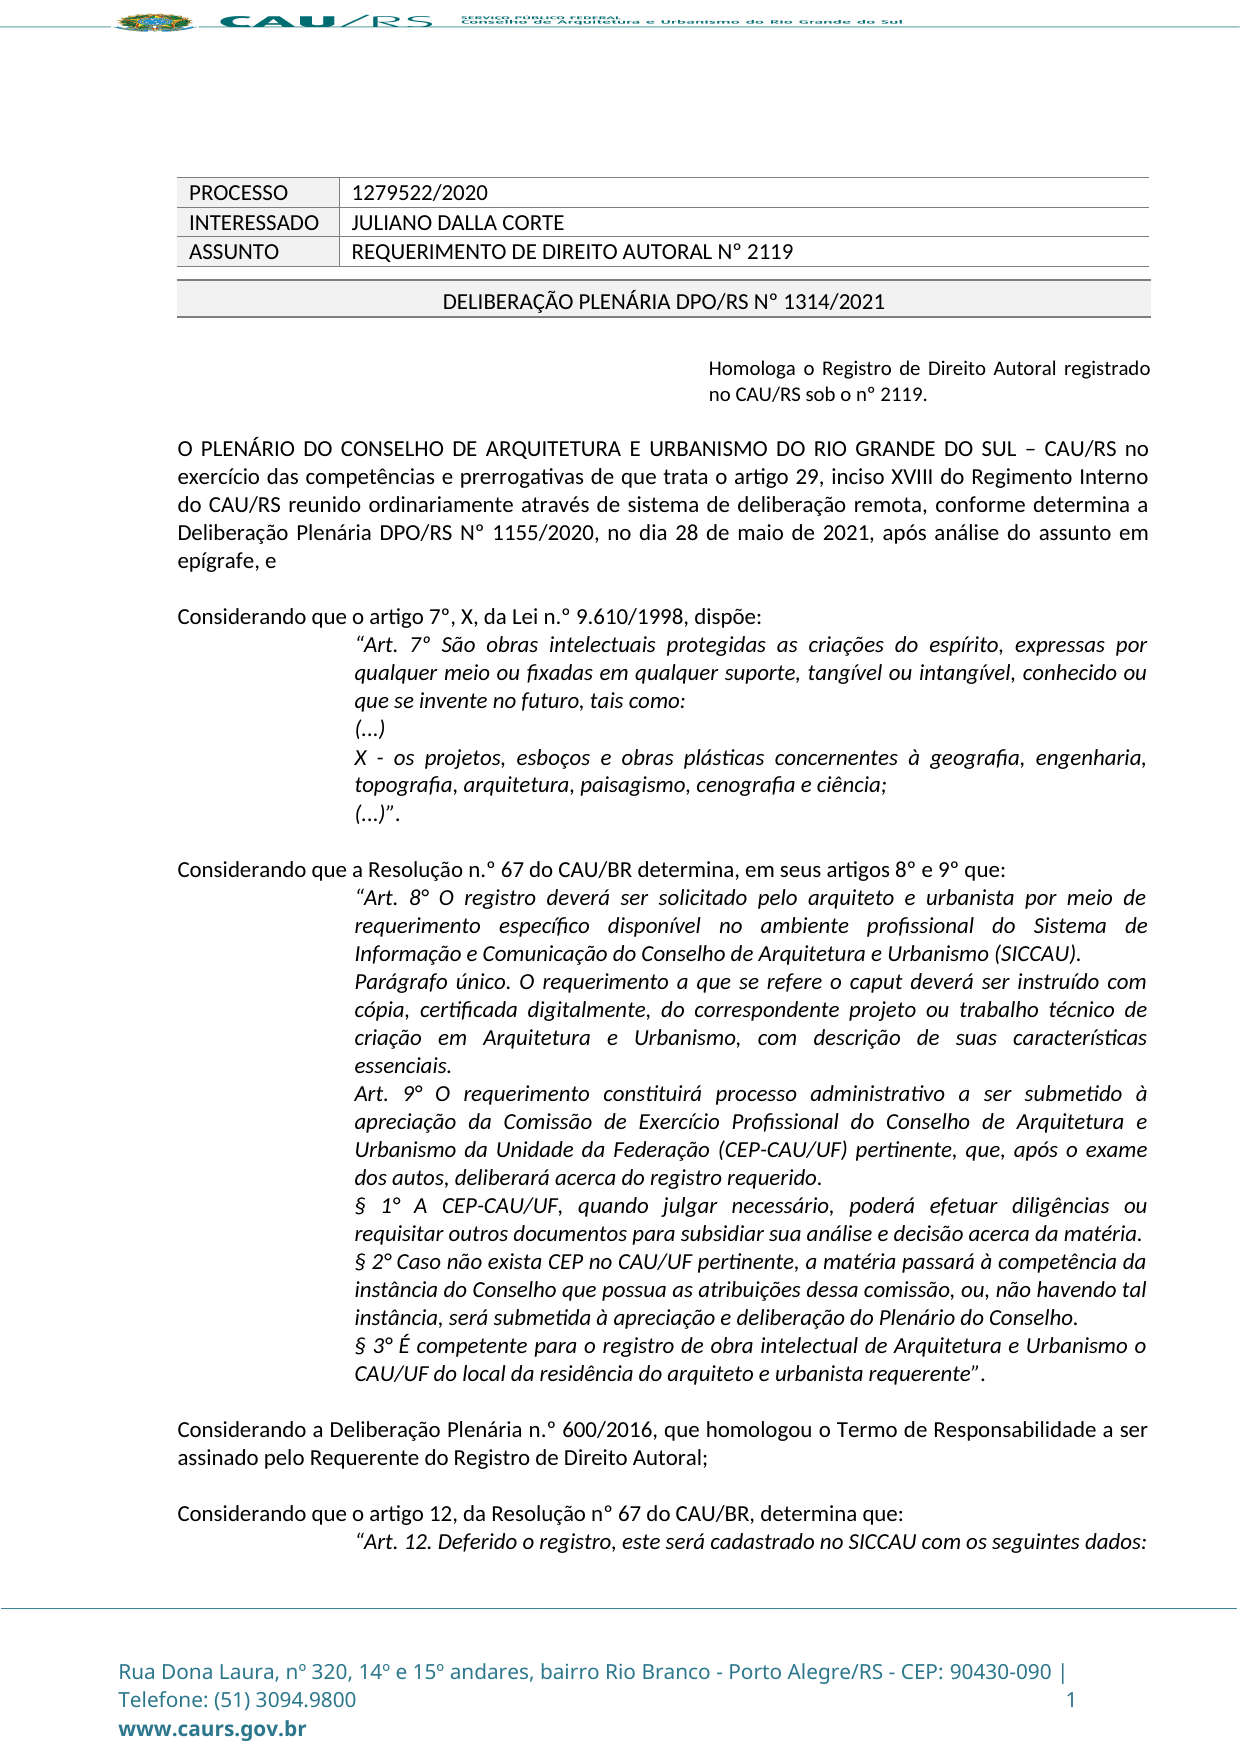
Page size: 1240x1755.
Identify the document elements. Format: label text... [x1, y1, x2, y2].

text “Art. 7º São obras intelectuais protegidas as criações do espírito, expressas por qualquer meio ou fixadas em qualquer suporte, tangível ou intangível, conhecido ou que se invente no futuro, tais como: [354, 631, 1151, 714]
text (...) [354, 714, 1151, 743]
text § 1° A CEP-CAU/UF, quando julgar necessário, poderá efetuar diligências ou requisitar outros documentos para subsidiar sua análise e decisão acerca da matéria. [354, 1191, 1151, 1247]
text § 3° É competente para o registro de obra intelectual de Arquitetura e Urbanismo o CAU/UF do local da residência do arquiteto e urbanista requerente”. [354, 1331, 1151, 1387]
text Considerando que o artigo 7º, X, da Lei n.º 9.610/1998, dispõe: [177, 602, 1151, 631]
table_cell INTERESSADO [177, 208, 339, 236]
text Art. 9° O requerimento constituirá processo administrativo a ser submetido à apreciação da Comissão de Exercício Profissional do Conselho de Arquitetura e Urbanismo da Unidade da Federação (CEP-CAU/UF) pertinente, que, após o exame dos autos, deliberará acerca do registro requerido. [354, 1079, 1151, 1191]
text Parágrafo único. O requerimento a que se refere o caput deverá ser instruído com cópia, certificada digitalmente, do correspondente projeto ou trabalho técnico de criação em Arquitetura e Urbanismo, com descrição de suas características essenciais. [354, 967, 1151, 1079]
text O PLENÁRIO DO CONSELHO DE ARQUITETURA E URBANISMO DO RIO GRANDE DO SUL – CAU/RS no exercício das competências e prerrogativas de que trata o artigo 29, inciso XVIII do Regimento Interno do CAU/RS reunido ordinariamente através de sistema de deliberação remota, conforme determina a Deliberação Plenária DPO/RS Nº 1155/2020, no dia 28 de maio de 2021, após análise do assunto em epígrafe, e [177, 434, 1151, 574]
table_cell JULIANO DALLA CORTE [340, 208, 1149, 236]
text “Art. 8° O registro deverá ser solicitado pelo arquiteto e urbanista por meio de requerimento específico disponível no ambiente profissional do Sistema de Informação e Comunicação do Conselho de Arquitetura e Urbanismo (SICCAU). [354, 883, 1151, 967]
table_cell ASSUNTO [177, 237, 339, 266]
text Homologa o Registro de Direito Autoral registrado no CAU/RS sob o nº 2119. [709, 356, 1151, 406]
text “Art. 12. Deferido o registro, este será cadastrado no SICCAU com os seguintes dados: [354, 1527, 1151, 1555]
text § 2° Caso não exista CEP no CAU/UF pertinente, a matéria passará à competência da instância do Conselho que possua as atribuições dessa comissão, ou, não havendo tal instância, será submetida à apreciação e deliberação do Plenário do Conselho. [354, 1247, 1151, 1331]
text (...)”. [354, 799, 1151, 827]
table_cell REQUERIMENTO DE DIREITO AUTORAL Nº 2119 [340, 237, 1149, 266]
text DELIBERAÇÃO PLENÁRIA DPO/RS Nº 1314/2021 [177, 281, 1151, 316]
text Considerando que o artigo 12, da Resolução nº 67 do CAU/BR, determina que: [177, 1499, 1151, 1527]
text Considerando que a Resolução n.º 67 do CAU/BR determina, em seus artigos 8º e 9º que: [177, 855, 1151, 883]
table_header 1279522/2020 [340, 178, 1149, 207]
text X - os projetos, esboços e obras plásticas concernentes à geografia, engenharia, topografia, arquitetura, paisagismo, cenografia e ciência; [354, 743, 1151, 799]
table_header PROCESSO [177, 178, 339, 207]
text Considerando a Deliberação Plenária n.º 600/2016, que homologou o Termo de Responsabilidade a ser assinado pelo Requerente do Registro de Direito Autoral; [177, 1415, 1151, 1471]
